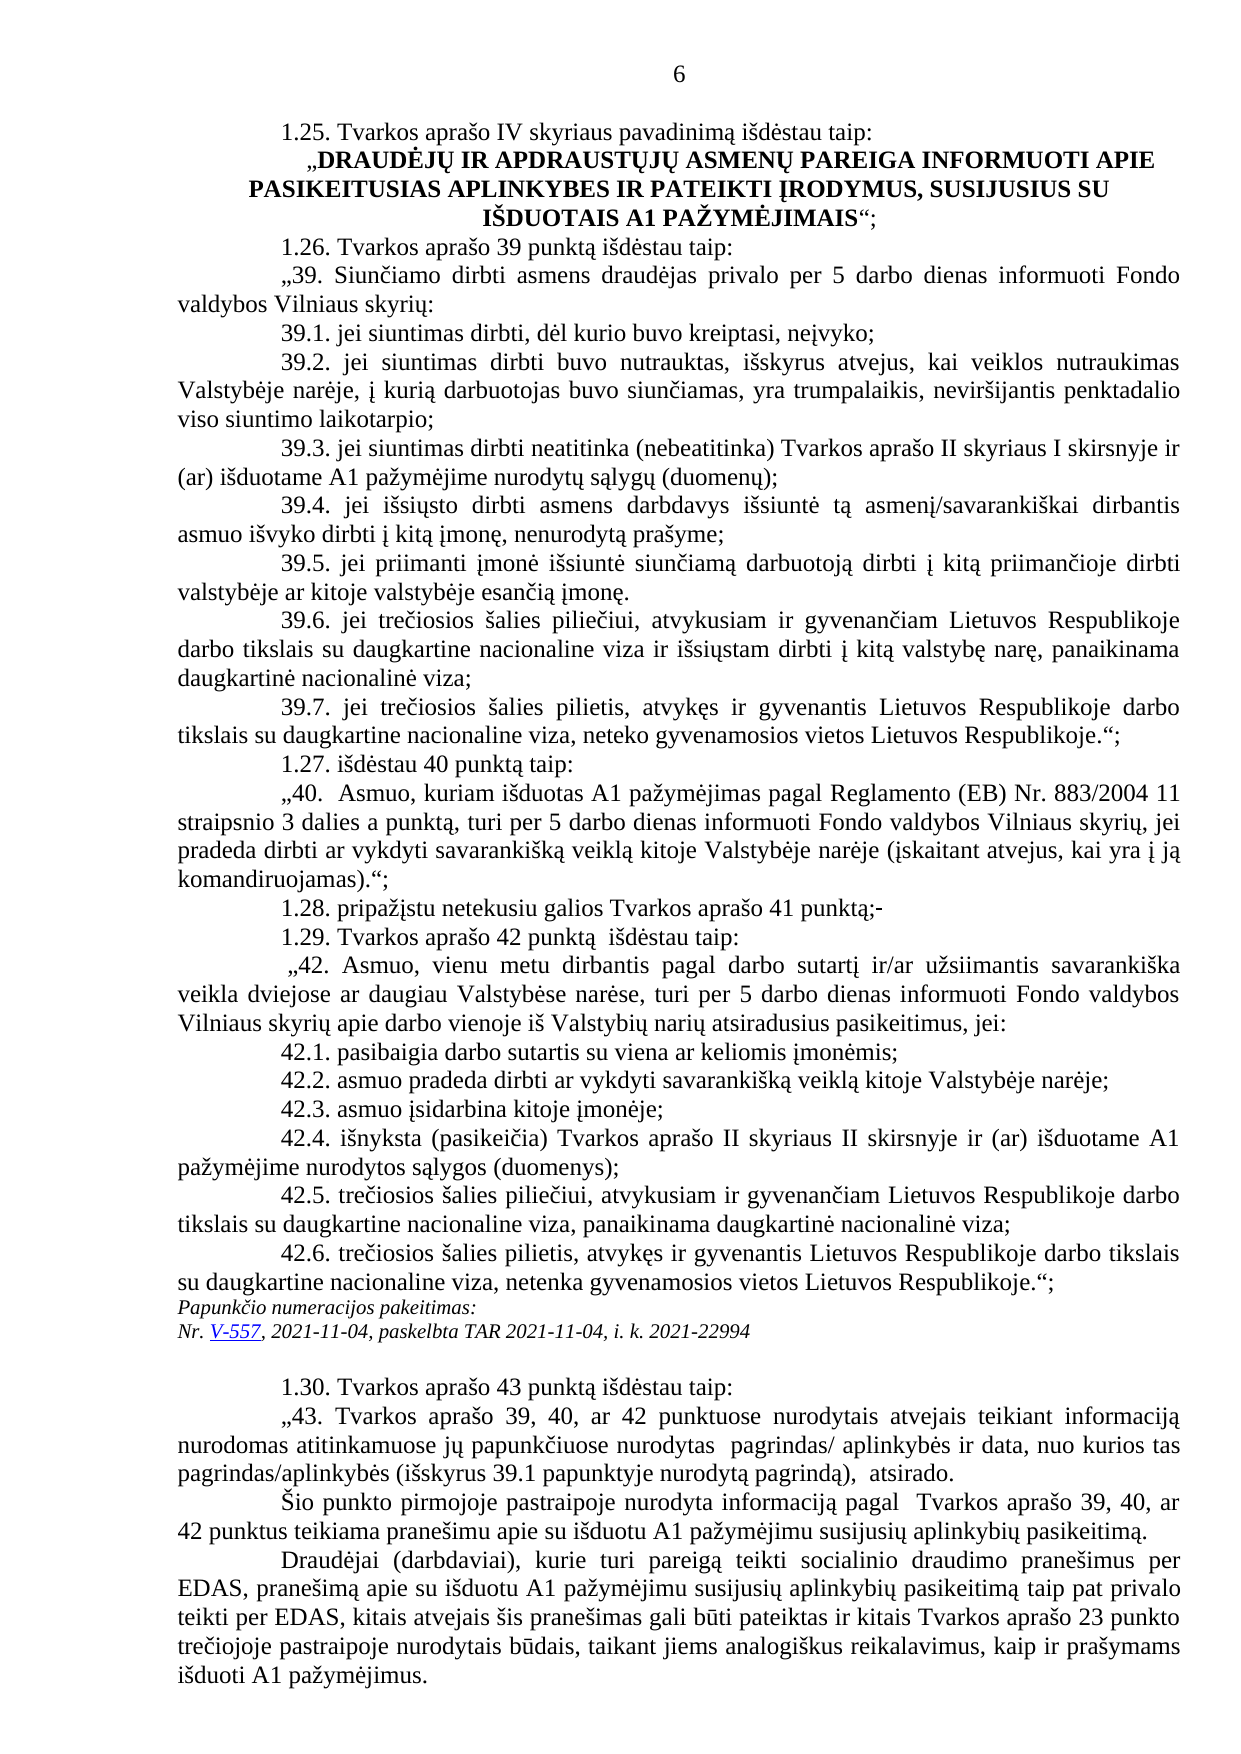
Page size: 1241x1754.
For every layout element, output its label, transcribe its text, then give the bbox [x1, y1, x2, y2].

text Papunkčio numeracijos pakeitimas: [177, 1295, 1181, 1319]
text „39. Siunčiamo dirbti asmens draudėjas privalo per 5 darbo dienas informuoti Fondo valdybos Vilniaus skyrių: [177, 260, 1181, 318]
text 42.6. trečiosios šalies pilietis, atvykęs ir gyvenantis Lietuvos Respublikoje darbo tikslais su daugkartine nacionaline viza, netenka gyvenamosios vietos Lietuvos Respublikoje.“; [177, 1238, 1181, 1295]
text 1.28. pripažįstu netekusiu galios Tvarkos aprašo 41 punktą; [177, 893, 1181, 922]
text Draudėjai (darbdaviai), kurie turi pareigą teikti socialinio draudimo pranešimus per EDAS, pranešimą apie su išduotu A1 pažymėjimu susijusių aplinkybių pasikeitimą taip pat privalo teikti per EDAS, kitais atvejais šis pranešimas gali būti pateiktas ir kitais Tvarkos aprašo 23 punkto trečiojoje pastraipoje nurodytais būdais, taikant jiems analogiškus reikalavimus, kaip ir prašymams išduoti A1 pažymėjimus. [177, 1545, 1181, 1688]
text 39.1. jei siuntimas dirbti, dėl kurio buvo kreiptasi, neįvyko; [177, 318, 1181, 347]
text Šio punkto pirmojoje pastraipoje nurodyta informaciją pagal Tvarkos aprašo 39, 40, ar 42 punktus teikiama pranešimu apie su išduotu A1 pažymėjimu susijusių aplinkybių pasikeitimą. [177, 1487, 1181, 1545]
text 39.5. jei priimanti įmonė išsiuntė siunčiamą darbuotoją dirbti į kitą priimančioje dirbti valstybėje ar kitoje valstybėje esančią įmonę. [177, 548, 1181, 605]
text 39.2. jei siuntimas dirbti buvo nutrauktas, išskyrus atvejus, kai veiklos nutraukimas Valstybėje narėje, į kurią darbuotojas buvo siunčiamas, yra trumpalaikis, neviršijantis penktadalio viso siuntimo laikotarpio; [177, 347, 1181, 433]
text 1.30. Tvarkos aprašo 43 punktą išdėstau taip: [177, 1372, 1181, 1401]
text Nr. V-557, 2021-11-04, paskelbta TAR 2021-11-04, i. k. 2021-22994 [177, 1319, 1181, 1343]
text 39.7. jei trečiosios šalies pilietis, atvykęs ir gyvenantis Lietuvos Respublikoje darbo tikslais su daugkartine nacionaline viza, neteko gyvenamosios vietos Lietuvos Respublikoje.“; [177, 692, 1181, 749]
text 1.25. Tvarkos aprašo IV skyriaus pavadinimą išdėstau taip: [177, 117, 1181, 145]
text 39.4. jei išsiųsto dirbti asmens darbdavys išsiuntė tą asmenį/savarankiškai dirbantis asmuo išvyko dirbti į kitą įmonę, nenurodytą prašyme; [177, 490, 1181, 548]
text 1.29. Tvarkos aprašo 42 punktą išdėstau taip: [177, 922, 1181, 950]
text 39.6. jei trečiosios šalies piliečiui, atvykusiam ir gyvenančiam Lietuvos Respublikoje darbo tikslais su daugkartine nacionaline viza ir išsiųstam dirbti į kitą valstybę narę, panaikinama daugkartinė nacionalinė viza; [177, 605, 1181, 692]
text „43. Tvarkos aprašo 39, 40, ar 42 punktuose nurodytais atvejais teikiant informaciją nurodomas atitinkamuose jų papunkčiuose nurodytas pagrindas/ aplinkybės ir data, nuo kurios tas pagrindas/aplinkybės (išskyrus 39.1 papunktyje nurodytą pagrindą), atsirado. [177, 1401, 1181, 1487]
text 42.3. asmuo įsidarbina kitoje įmonėje; [177, 1094, 1181, 1123]
text 42.1. pasibaigia darbo sutartis su viena ar keliomis įmonėmis; [177, 1037, 1181, 1065]
text 1.26. Tvarkos aprašo 39 punktą išdėstau taip: [177, 232, 1181, 260]
text 39.3. jei siuntimas dirbti neatitinka (nebeatitinka) Tvarkos aprašo II skyriaus I skirsnyje ir (ar) išduotame A1 pažymėjime nurodytų sąlygų (duomenų); [177, 433, 1181, 490]
text 1.27. išdėstau 40 punktą taip: [177, 749, 1181, 778]
text „Draudėjų ir apdraustųjų asmenų PAREIGA INFORMUOTI APIE PASIKEITUSIAS APLINKYBES IR pateikti įrodymus, susijusius su išduotais A1 pažymėjimais“; [177, 145, 1181, 232]
text 42.5. trečiosios šalies piliečiui, atvykusiam ir gyvenančiam Lietuvos Respublikoje darbo tikslais su daugkartine nacionaline viza, panaikinama daugkartinė nacionalinė viza; [177, 1180, 1181, 1238]
text 42.4. išnyksta (pasikeičia) Tvarkos aprašo II skyriaus II skirsnyje ir (ar) išduotame A1 pažymėjime nurodytos sąlygos (duomenys); [177, 1123, 1181, 1180]
text 42.2. asmuo pradeda dirbti ar vykdyti savarankišką veiklą kitoje Valstybėje narėje; [177, 1065, 1181, 1094]
text „40. Asmuo, kuriam išduotas A1 pažymėjimas pagal Reglamento (EB) Nr. 883/2004 11 straipsnio 3 dalies a punktą, turi per 5 darbo dienas informuoti Fondo valdybos Vilniaus skyrių, jei pradeda dirbti ar vykdyti savarankišką veiklą kitoje Valstybėje narėje (įskaitant atvejus, kai yra į ją komandiruojamas).“; [177, 778, 1181, 893]
text „42. Asmuo, vienu metu dirbantis pagal darbo sutartį ir/ar užsiimantis savarankiška veikla dviejose ar daugiau Valstybėse narėse, turi per 5 darbo dienas informuoti Fondo valdybos Vilniaus skyrių apie darbo vienoje iš Valstybių narių atsiradusius pasikeitimus, jei: [177, 950, 1181, 1037]
